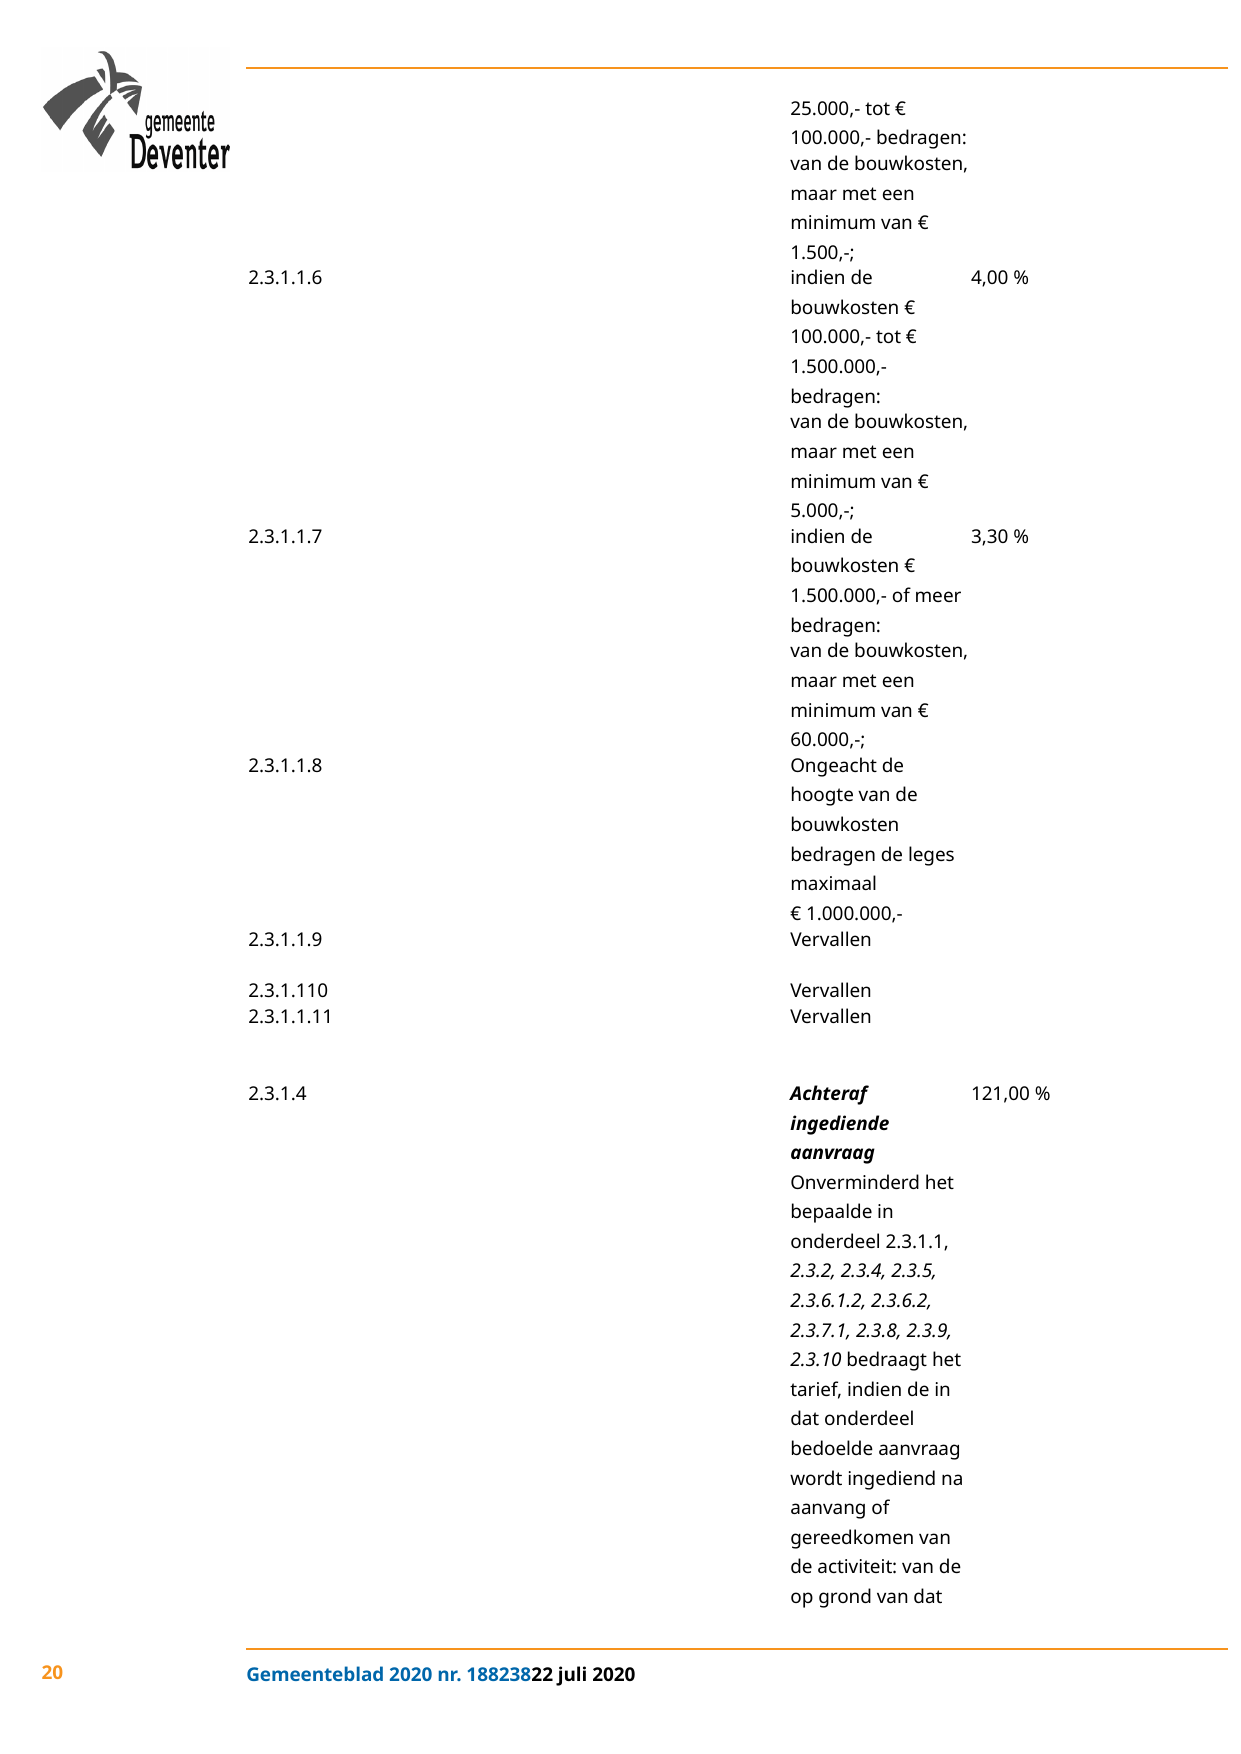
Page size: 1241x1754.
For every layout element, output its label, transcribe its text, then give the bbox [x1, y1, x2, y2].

table_cell [790, 951, 971, 977]
table_cell Ongeacht de hoogte van de bouwkosten bedragen de leges maximaal € 1.000.000,- [790, 752, 971, 926]
table_cell [971, 150, 1152, 264]
table_cell [248, 638, 429, 752]
table_cell [248, 1054, 429, 1080]
table_cell 2.3.1.1.7 [248, 523, 790, 638]
table_cell [971, 977, 1152, 1003]
table_cell [248, 95, 790, 150]
table_cell [971, 409, 1152, 523]
table_cell [429, 409, 790, 523]
table_cell [429, 638, 790, 752]
table_cell 2.3.1.1.9 [248, 926, 790, 951]
table_cell Vervallen [790, 977, 971, 1003]
table_cell indien de bouwkosten € 1.500.000,- of meer bedragen: [790, 523, 971, 638]
table_cell 121,00 % [971, 1080, 1152, 1609]
table_cell 3,30 % [971, 523, 1152, 638]
table_cell 4,00 % [971, 265, 1152, 409]
table_cell Achteraf ingediende aanvraag Onverminderd het bepaalde in onderdeel 2.3.1.1, 2.3.2, 2.3.4, 2.3.5, 2.3.6.1.2, 2.3.6.2, 2.3.7.1, 2.3.8, 2.3.9, 2.3.10 bedraagt het tarief, indien de in dat onderdeel bedoelde aanvraag wordt ingediend na aanvang of gereedkomen van de activiteit: van de op grond van dat [790, 1080, 971, 1609]
table_cell van de bouwkosten, maar met een minimum van € 60.000,-; [790, 638, 971, 752]
table_cell [429, 1029, 790, 1054]
table_cell [971, 638, 1152, 752]
table_cell [248, 1029, 429, 1054]
table_cell van de bouwkosten, maar met een minimum van € 5.000,-; [790, 409, 971, 523]
table_cell van de bouwkosten, maar met een minimum van € 1.500,-; [790, 150, 971, 264]
table_cell [790, 1029, 971, 1054]
table_cell 2.3.1.110 [248, 977, 790, 1003]
table_cell 25.000,- tot € 100.000,- bedragen: [790, 95, 971, 150]
table_cell Vervallen [790, 1003, 971, 1029]
table_cell 2.3.1.1.11 [248, 1003, 790, 1029]
table_cell [790, 1054, 971, 1080]
picture [41, 47, 231, 172]
table_cell 2.3.1.1.8 [248, 752, 790, 926]
table_cell [429, 150, 790, 264]
table_cell Vervallen [790, 926, 971, 951]
table_cell [971, 1054, 1152, 1080]
table_cell indien de bouwkosten € 100.000,- tot € 1.500.000,- bedragen: [790, 265, 971, 409]
table_cell [971, 752, 1152, 926]
table_cell [248, 150, 429, 264]
table_cell [971, 1029, 1152, 1054]
table_cell [971, 95, 1152, 150]
table_cell [971, 951, 1152, 977]
table_cell [971, 926, 1152, 951]
table_cell [429, 1054, 790, 1080]
table_cell [248, 409, 429, 523]
table_cell [971, 1003, 1152, 1029]
table_cell 2.3.1.1.6 [248, 265, 790, 409]
table_cell 2.3.1.4 [248, 1080, 790, 1609]
table_cell [429, 951, 790, 977]
table_cell [248, 951, 429, 977]
